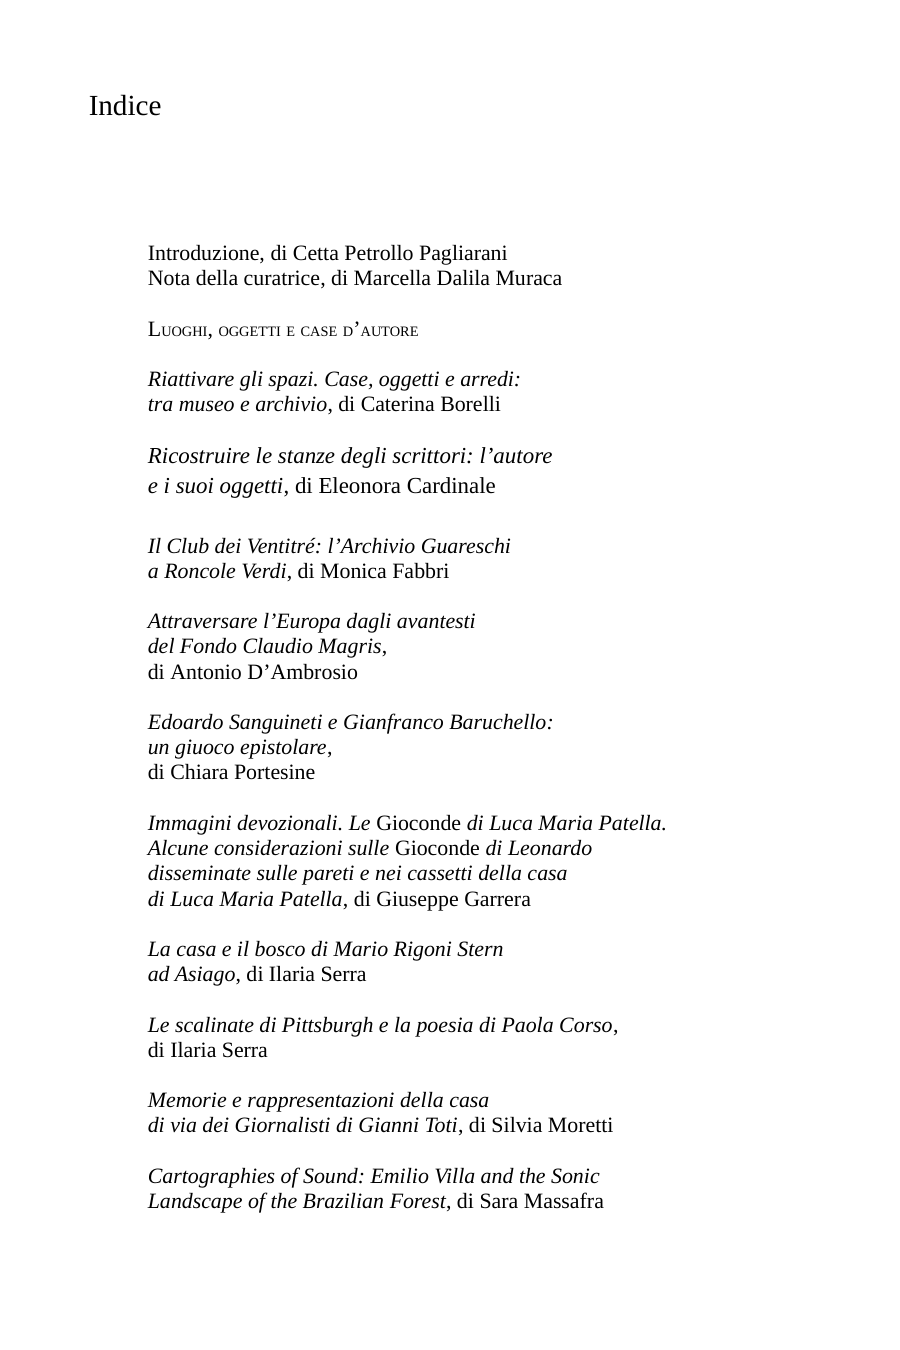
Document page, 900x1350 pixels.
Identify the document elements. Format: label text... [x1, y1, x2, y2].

text Luoghi, oggetti e case d’autore [148, 316, 811, 341]
text Edoardo Sanguineti e Gianfranco Baruchello: [148, 709, 811, 734]
text Ricostruire le stanze degli scrittori: l’autore e i suoi oggetti, di Eleonora Cardinale [148, 442, 811, 498]
subtitle Introduzione, di Cetta Petrollo Pagliarani Nota della curatrice, di Marcella Dalila Muraca [148, 240, 811, 291]
subtitle Indice [88, 88, 811, 122]
text disseminate sulle pareti e nei cassetti della casa [148, 860, 811, 886]
text del Fondo Claudio Magris, di Antonio D’Ambrosio [148, 633, 811, 684]
text un giuoco epistolare, di Chiara Portesine [148, 734, 811, 785]
text di via dei Giornalisti di Gianni Toti, di Silvia Moretti [148, 1112, 811, 1138]
text di Ilaria Serra [148, 1037, 811, 1062]
text Riattivare gli spazi. Case, oggetti e arredi: [148, 366, 811, 391]
text Il Club dei Ventitré: l’Archivio Guareschi [148, 533, 811, 558]
text a Roncole Verdi, di Monica Fabbri [148, 558, 811, 583]
text Memorie e rappresentazioni della casa [148, 1087, 811, 1112]
text Landscape of the Brazilian Forest, di Sara Massafra [148, 1188, 811, 1213]
text Cartographies of Sound: Emilio Villa and the Sonic [148, 1163, 811, 1188]
text Alcune considerazioni sulle Gioconde di Leonardo [148, 835, 811, 860]
text Le scalinate di Pittsburgh e la poesia di Paola Corso, [148, 1012, 811, 1037]
text Immagini devozionali. Le Gioconde di Luca Maria Patella. [148, 810, 811, 835]
text tra museo e archivio, di Caterina Borelli [148, 391, 811, 417]
text La casa e il bosco di Mario Rigoni Stern [148, 936, 811, 961]
text ad Asiago, di Ilaria Serra [148, 961, 811, 986]
text Attraversare l’Europa dagli avantesti [148, 608, 811, 633]
text di Luca Maria Patella, di Giuseppe Garrera [148, 886, 811, 911]
